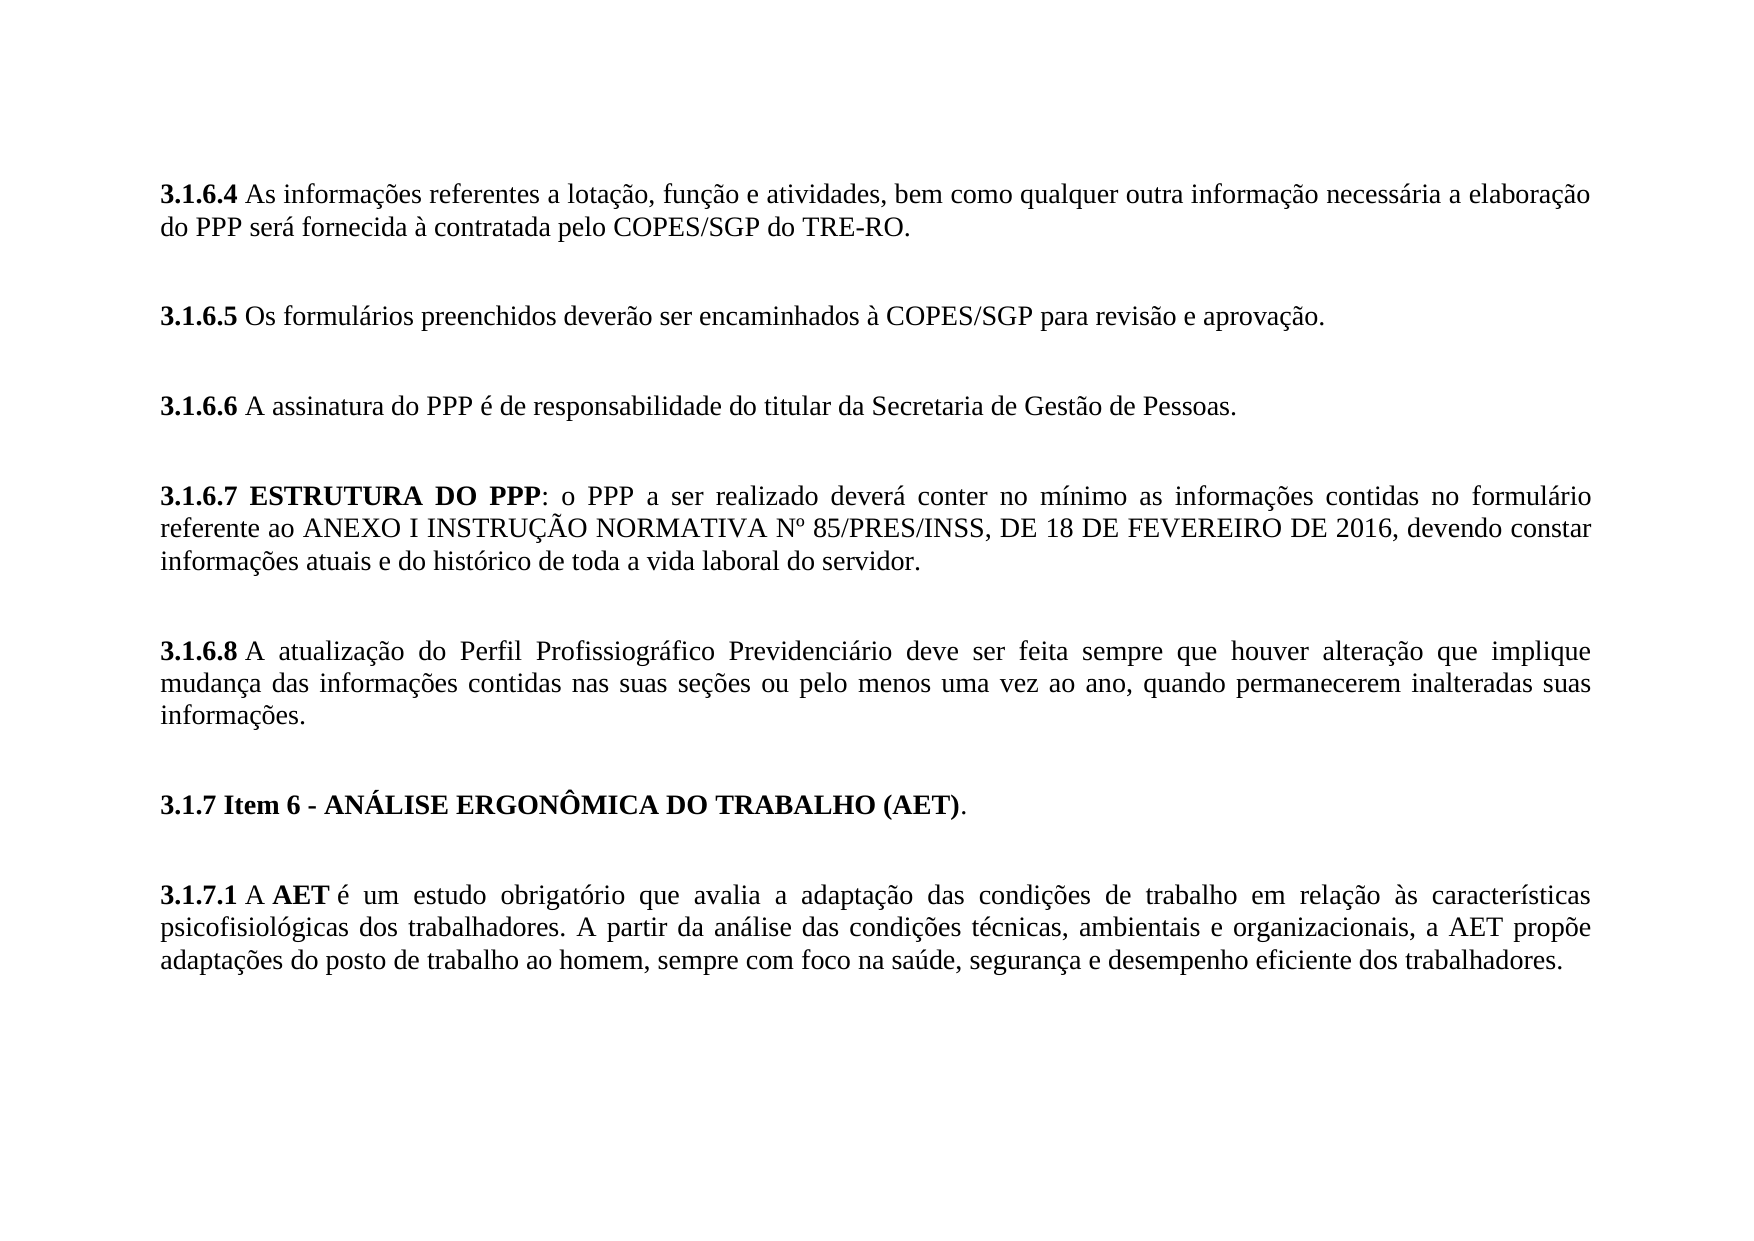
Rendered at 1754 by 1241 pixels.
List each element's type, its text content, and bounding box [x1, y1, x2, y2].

text 3.1.6.7 ESTRUTURA DO PPP: o PPP a ser realizado deverá conter no mínimo as informações contidas no formulário referente ao ANEXO I INSTRUÇÃO NORMATIVA Nº 85/PRES/INSS, DE 18 DE FEVEREIRO DE 2016, devendo constar informações atuais e do histórico de toda a vida laboral do servidor. [160, 447, 1594, 576]
text 3.1.7 Item 6 - ANÁLISE ERGONÔMICA DO TRABALHO (AET). [160, 756, 1594, 821]
text 3.1.6.4 As informações referentes a lotação, função e atividades, bem como qualquer outra informação necessária a elaboração do PPP será fornecida à contratada pelo COPES/SGP do TRE-RO. [160, 177, 1594, 242]
text 3.1.6.6 A assinatura do PPP é de responsabilidade do titular da Secretaria de Gestão de Pessoas. [160, 357, 1594, 422]
text 3.1.7.1 A AET é um estudo obrigatório que avalia a adaptação das condições de trabalho em relação às características psicofisiológicas dos trabalhadores. A partir da análise das condições técnicas, ambientais e organizacionais, a AET propõe adaptações do posto de trabalho ao homem, sempre com foco na saúde, segurança e desempenho eficiente dos trabalhadores. [160, 846, 1594, 975]
text 3.1.6.8 A atualização do Perfil Profissiográfico Previdenciário deve ser feita sempre que houver alteração que implique mudança das informações contidas nas suas seções ou pelo menos uma vez ao ano, quando permanecerem inalteradas suas informações. [160, 601, 1594, 731]
text 3.1.6.5 Os formulários preenchidos deverão ser encaminhados à COPES/SGP para revisão e aprovação. [160, 267, 1594, 332]
